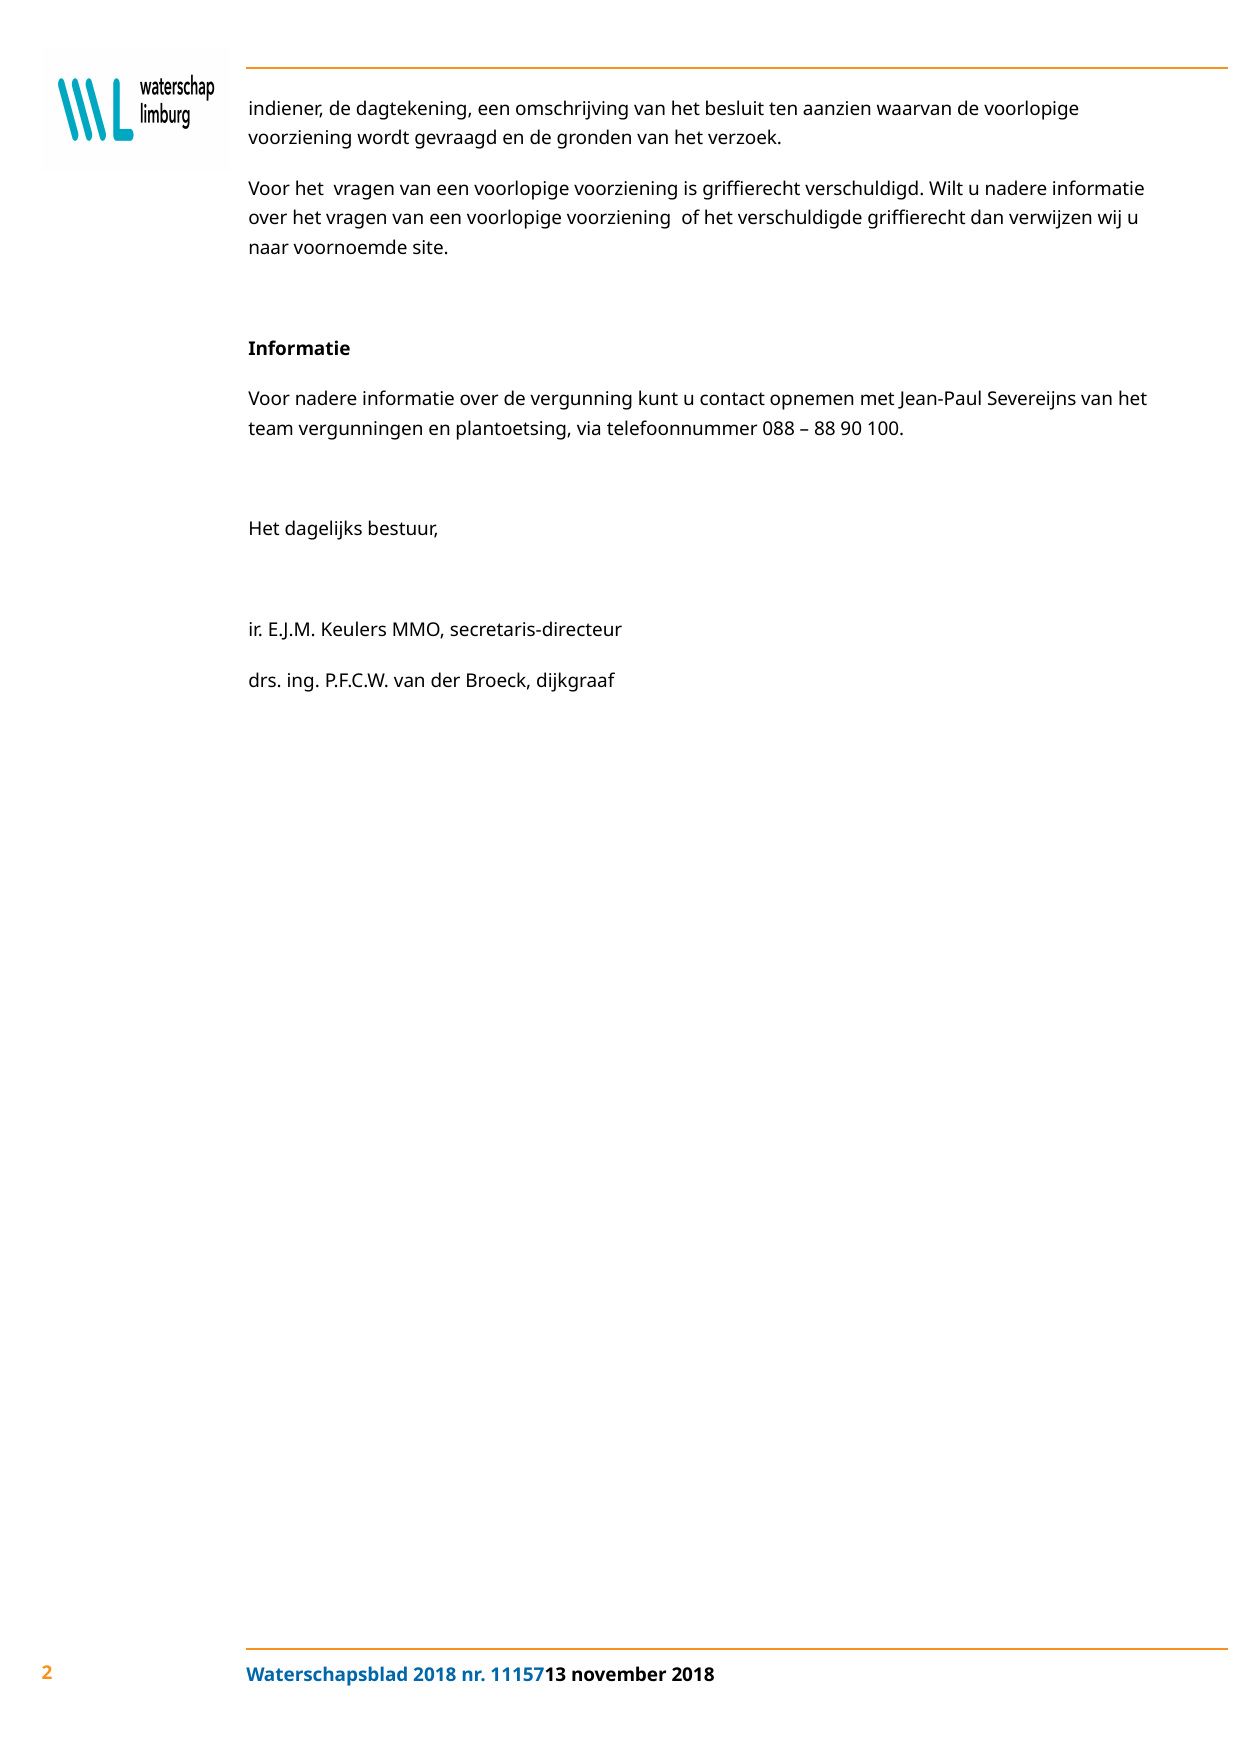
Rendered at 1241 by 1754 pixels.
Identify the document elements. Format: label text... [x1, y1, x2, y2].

text Voor het vragen van een voorlopige voorziening is griffierecht verschuldigd. Wilt u nadere informatie over het vragen van een voorlopige voorziening of het verschuldigde griffierecht dan verwijzen wij u naar voornoemde site. [248, 175, 1152, 260]
text Informatie [248, 335, 1152, 361]
text Voor nadere informatie over de vergunning kunt u contact opnemen met Jean-Paul Severeijns van het team vergunningen en plantoetsing, via telefoonnummer 088 – 88 90 100. [248, 385, 1152, 441]
text indiener, de dagtekening, een omschrijving van het besluit ten aanzien waarvan de voorlopige voorziening wordt gevraagd en de gronden van het verzoek. [248, 95, 1152, 150]
picture [41, 47, 231, 172]
text Het dagelijks bestuur, [248, 516, 1152, 541]
text drs. ing. P.F.C.W. van der Broeck, dijkgraaf [248, 667, 1152, 693]
text ir. E.J.M. Keulers MMO, secretaris-directeur [248, 616, 1152, 642]
